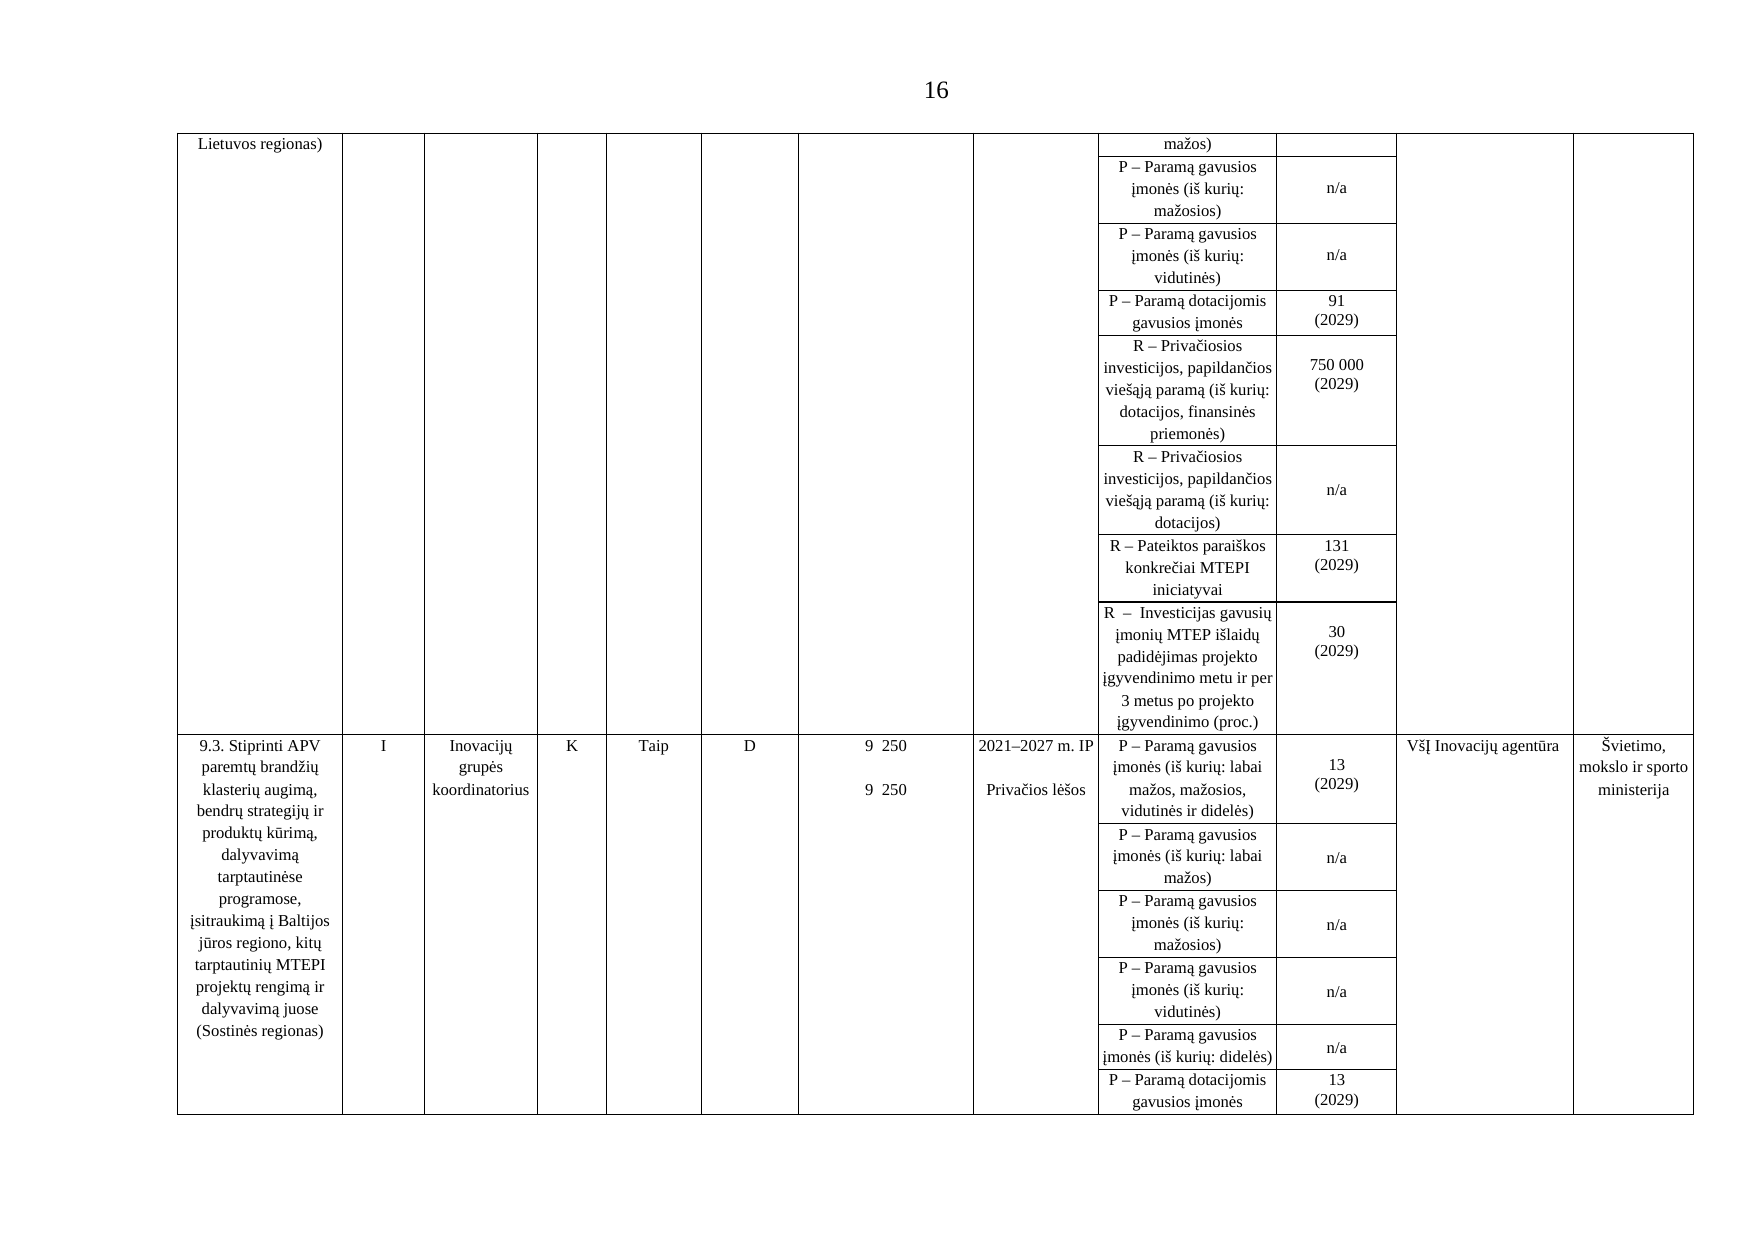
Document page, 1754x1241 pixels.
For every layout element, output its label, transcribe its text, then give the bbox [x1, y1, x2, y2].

table_cell n/a [1277, 157, 1396, 222]
table_cell Inovacijų grupės koordinatorius [425, 735, 537, 1114]
table_cell 9 250 9 250 [799, 735, 973, 1114]
table_cell R – Privačiosios investicijos, papildančios viešąją paramą (iš kurių: dotacijos) [1099, 446, 1276, 534]
table_cell 9.3. Stiprinti APV paremtų brandžių klasterių augimą, bendrų strategijų ir produktų kūrimą, dalyvavimą tarptautinėse programose, įsitraukimą į Baltijos jūros regiono, kitų tarptautinių MTEPI projektų rengimą ir dalyvavimą juose (Sostinės regionas) [178, 735, 342, 1114]
table_cell P – Paramą dotacijomis gavusios įmonės [1099, 291, 1276, 334]
table_cell D [702, 735, 798, 1114]
table_cell 30 (2029) [1277, 603, 1396, 734]
table_cell Švietimo, mokslo ir sporto ministerija [1574, 735, 1693, 1114]
table_cell Taip [607, 735, 701, 1114]
table_cell R – Investicijas gavusių įmonių MTEP išlaidų padidėjimas projekto įgyvendinimo metu ir per 3 metus po projekto įgyvendinimo (proc.) [1099, 603, 1276, 734]
table_cell K [538, 735, 606, 1114]
table_cell [702, 134, 798, 734]
table_cell Lietuvos regionas) [178, 134, 342, 734]
table_cell P – Paramą gavusios įmonės (iš kurių: labai mažos, mažosios, vidutinės ir didelės) [1099, 735, 1276, 823]
table_cell n/a [1277, 824, 1396, 890]
table_cell 91 (2029) [1277, 291, 1396, 334]
table_cell [1397, 134, 1573, 734]
table_cell [343, 134, 424, 734]
table_cell n/a [1277, 446, 1396, 534]
table_cell n/a [1277, 1025, 1396, 1069]
table_cell P – Paramą gavusios įmonės (iš kurių: didelės) [1099, 1025, 1276, 1069]
table_cell 2021–2027 m. IP Privačios lėšos [974, 735, 1098, 1114]
table_cell [607, 134, 701, 734]
table_cell P – Paramą gavusios įmonės (iš kurių: vidutinės) [1099, 958, 1276, 1024]
table_cell R – Pateiktos paraiškos konkrečiai MTEPI iniciatyvai [1099, 535, 1276, 601]
table_cell n/a [1277, 958, 1396, 1024]
table_cell 750 000 (2029) [1277, 336, 1396, 445]
table_cell 131 (2029) [1277, 535, 1396, 601]
table_cell 13 (2029) [1277, 735, 1396, 823]
table_cell P – Paramą gavusios įmonės (iš kurių: mažosios) [1099, 891, 1276, 957]
table_cell [1277, 134, 1396, 156]
table_cell n/a [1277, 891, 1396, 957]
table_cell P – Paramą gavusios įmonės (iš kurių: vidutinės) [1099, 224, 1276, 289]
table_cell P – Paramą gavusios įmonės (iš kurių: mažosios) [1099, 157, 1276, 222]
table_cell [799, 134, 973, 734]
table_cell [1574, 134, 1693, 734]
table_cell R – Privačiosios investicijos, papildančios viešąją paramą (iš kurių: dotacijos, finansinės priemonės) [1099, 336, 1276, 445]
table_cell [425, 134, 537, 734]
table_cell [538, 134, 606, 734]
table_cell P – Paramą dotacijomis gavusios įmonės [1099, 1070, 1276, 1114]
table_cell VšĮ Inovacijų agentūra [1397, 735, 1573, 1114]
table_cell [974, 134, 1098, 734]
table_cell n/a [1277, 224, 1396, 289]
table_cell P – Paramą gavusios įmonės (iš kurių: labai mažos) [1099, 824, 1276, 890]
table_cell mažos) [1099, 134, 1276, 156]
table_cell I [343, 735, 424, 1114]
table_cell 13 (2029) [1277, 1070, 1396, 1114]
